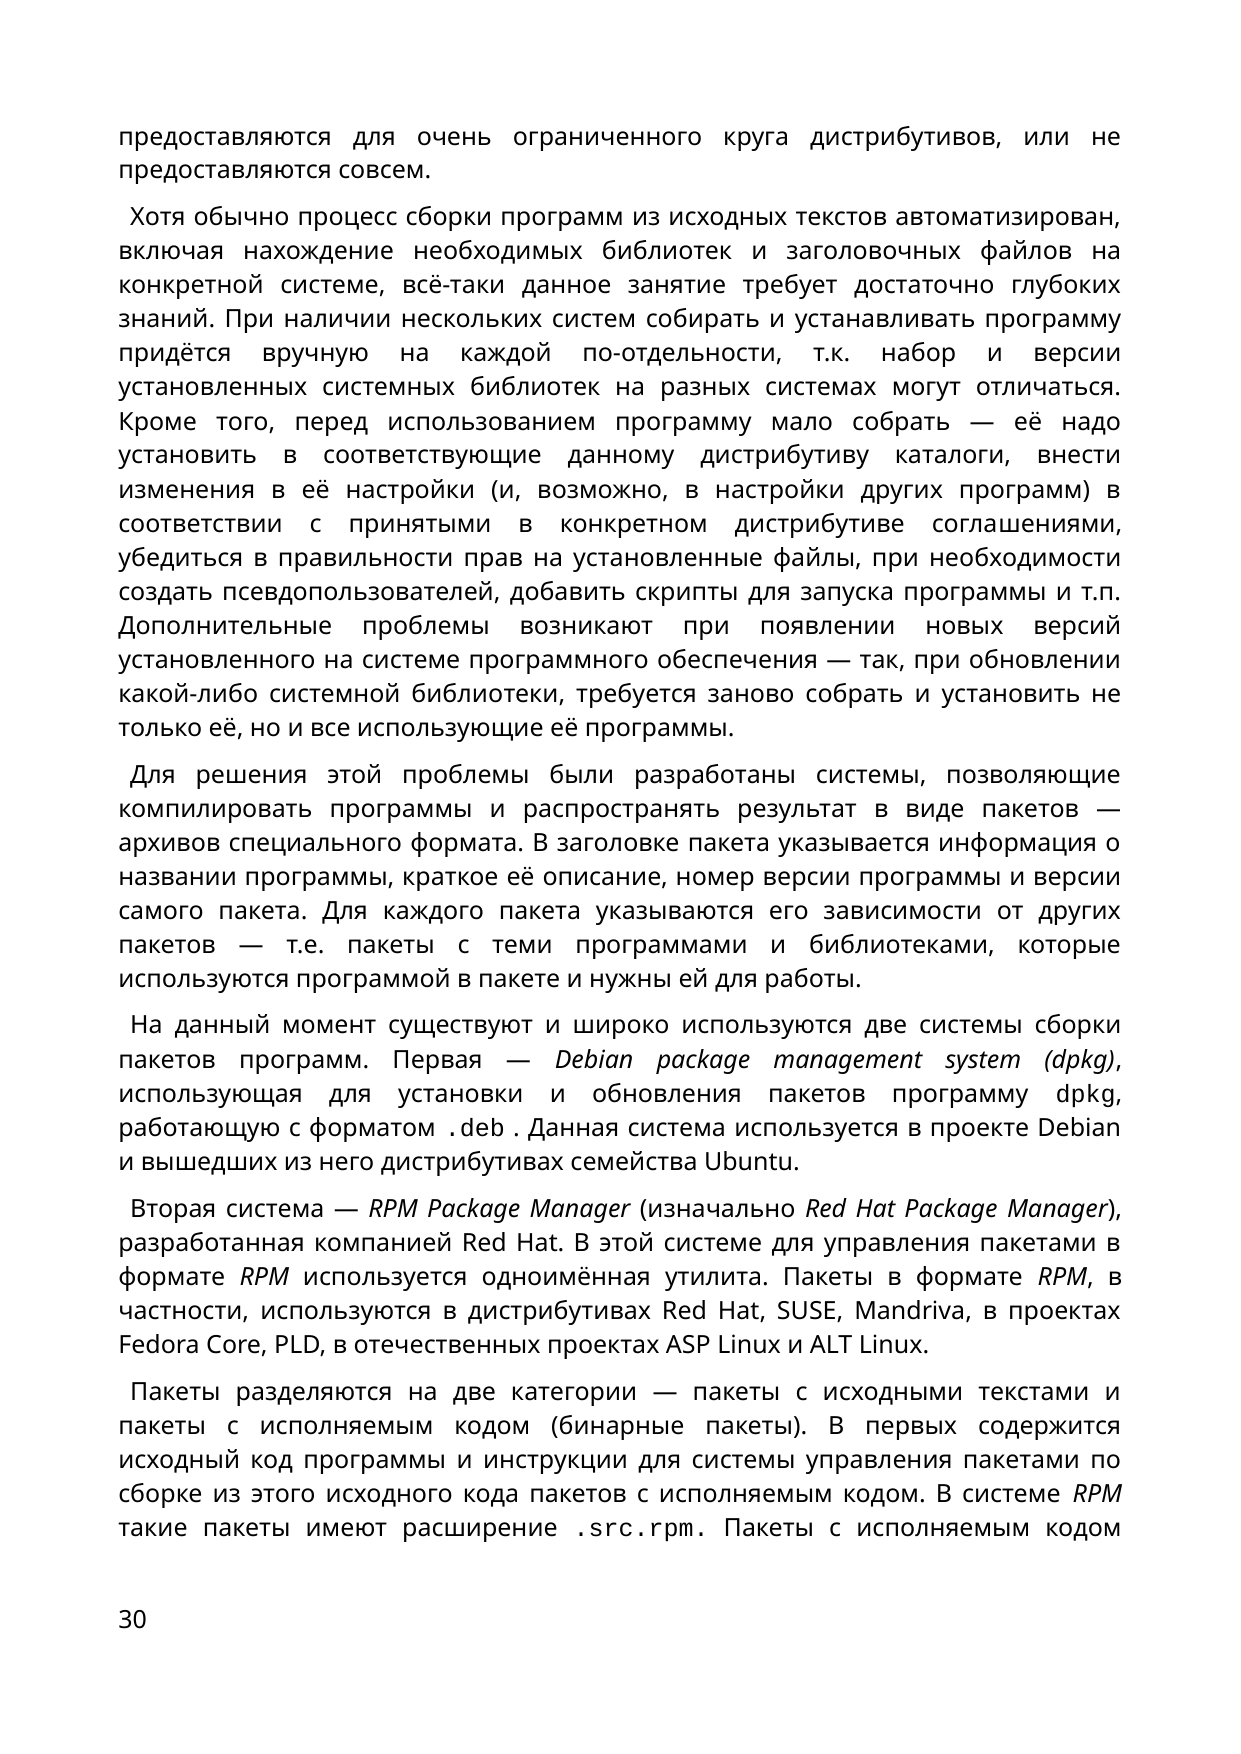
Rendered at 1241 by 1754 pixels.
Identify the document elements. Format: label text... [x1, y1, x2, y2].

text Вторая система — RPM Package Manager (изначально Red Hat Package Manager), разработанная компанией Red Hat. В этой системе для управления пакетами в формате RPM используется одноимённая утилита. Пакеты в формате RPM, в частности, используются в дистрибутивах Red Hat, SUSE, Mandriva, в проектах Fedora Core, PLD, в отечественных проектах ASP Linux и ALT Linux. [118, 1190, 1122, 1361]
text предоставляются для очень ограниченного круга дистрибутивов, или не предоставляются совсем. [118, 118, 1122, 186]
text На данный момент существуют и широко используются две системы сборки пакетов программ. Первая — Debian package management system (dpkg), использующая для установки и обновления пакетов программу dpkg, работающую с форматом .deb . Данная система используется в проекте Debian и вышедших из него дистрибутивах семейства Ubuntu. [118, 1007, 1122, 1178]
text Для решения этой проблемы были разработаны системы, позволяющие компилировать программы и распространять результат в виде пакетов — архивов специального формата. В заголовке пакета указывается информация о названии программы, краткое её описание, номер версии программы и версии самого пакета. Для каждого пакета указываются его зависимости от других пакетов — т.е. пакеты с теми программами и библиотеками, которые используются программой в пакете и нужны ей для работы. [118, 756, 1122, 995]
text Пакеты разделяются на две категории — пакеты с исходными текстами и пакеты с исполняемым кодом (бинарные пакеты). В первых содержится исходный код программы и инструкции для системы управления пакетами по сборке из этого исходного кода пакетов с исполняемым кодом. В системе RPM такие пакеты имеют расширение .src.rpm. Пакеты с исполняемым кодом [118, 1373, 1122, 1544]
text Хотя обычно процесс сборки программ из исходных текстов автоматизирован, включая нахождение необходимых библиотек и заголовочных файлов на конкретной системе, всё-таки данное занятие требует достаточно глубоких знаний. При наличии нескольких систем собирать и устанавливать программу придётся вручную на каждой по-отдельности, т.к. набор и версии установленных системных библиотек на разных системах могут отличаться. Кроме того, перед использованием программу мало собрать — её надо установить в соответствующие данному дистрибутиву каталоги, внести изменения в её настройки (и, возможно, в настройки других программ) в соответствии с принятыми в конкретном дистрибутиве соглашениями, убедиться в правильности прав на установленные файлы, при необходимости создать псевдопользователей, добавить скрипты для запуска программы и т.п. Дополнительные проблемы возникают при появлении новых версий установленного на системе программного обеспечения — так, при обновлении какой-либо системной библиотеки, требуется заново собрать и установить не только её, но и все использующие её программы. [118, 199, 1122, 744]
